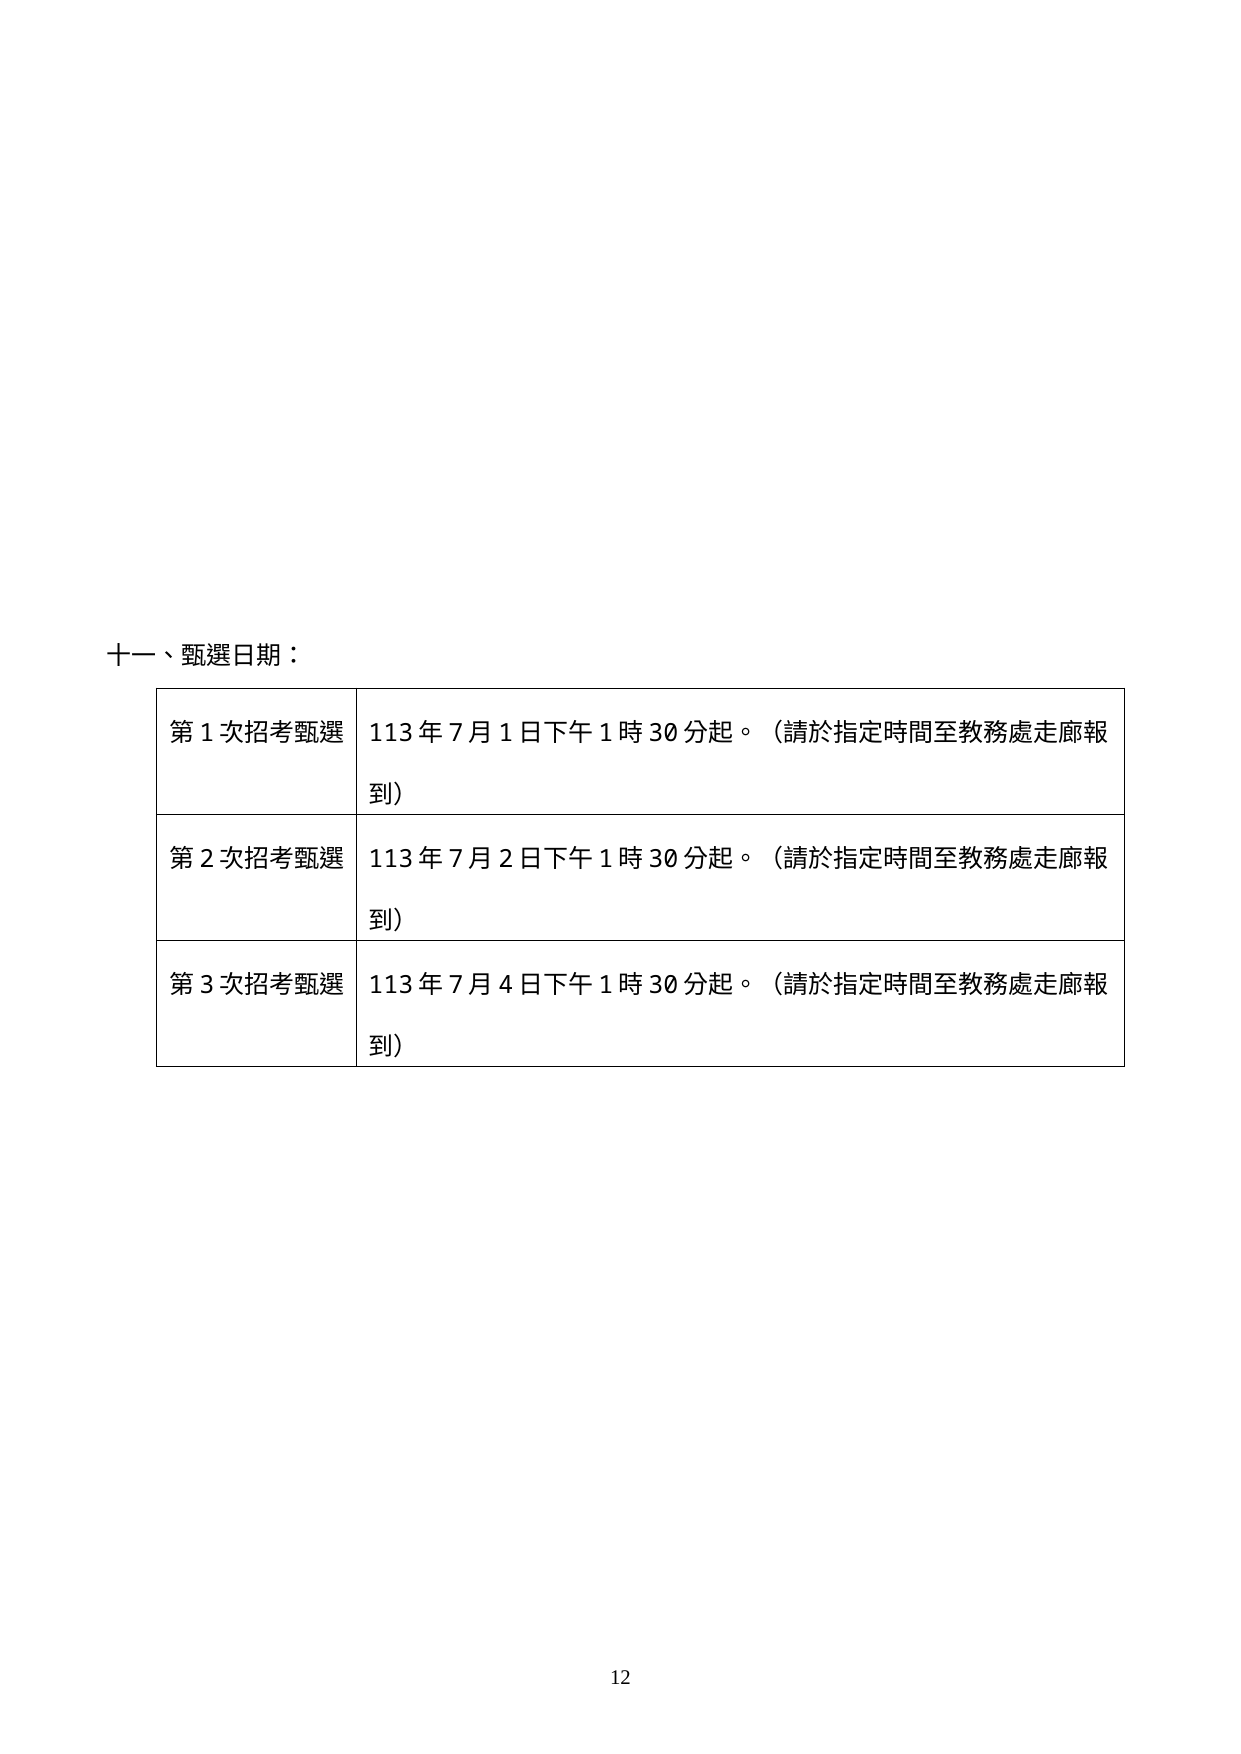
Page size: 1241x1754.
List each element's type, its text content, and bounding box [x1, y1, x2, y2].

table_cell 第3次招考甄選 [157, 941, 356, 1066]
table_cell 第2次招考甄選 [157, 815, 356, 939]
table_cell 113年7月4日下午1時30分起。（請於指定時間至教務處走廊報到） [357, 941, 1124, 1066]
table_header 第1次招考甄選 [157, 689, 356, 813]
table_header 113年7月1日下午1時30分起。（請於指定時間至教務處走廊報到） [357, 689, 1124, 813]
table_cell 113年7月2日下午1時30分起。（請於指定時間至教務處走廊報到） [357, 815, 1124, 939]
text 十一、甄選日期： [106, 612, 1134, 675]
